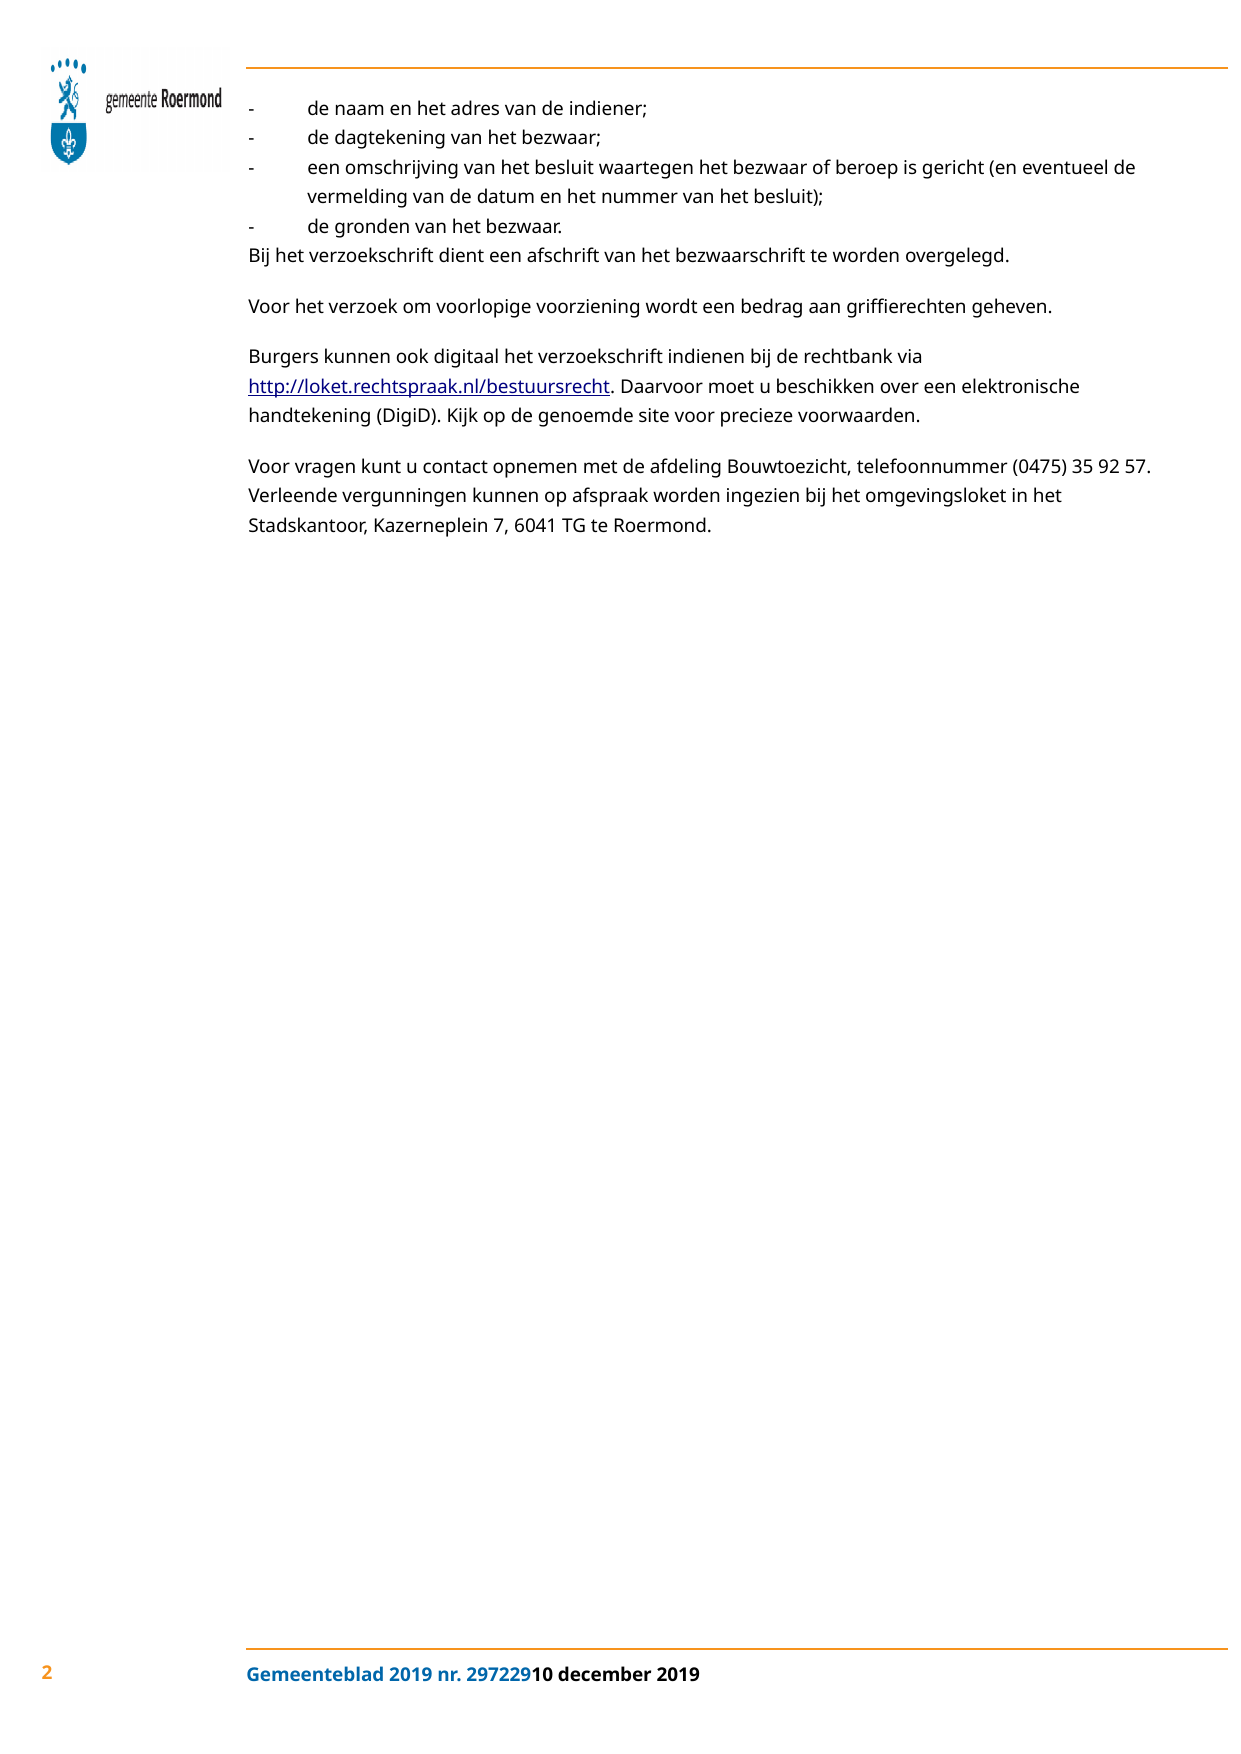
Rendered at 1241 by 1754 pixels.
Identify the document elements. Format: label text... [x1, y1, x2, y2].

list een omschrijving van het besluit waartegen het bezwaar of beroep is gericht (en eventueel de vermelding van de datum en het nummer van het besluit); [248, 154, 1152, 209]
text Bij het verzoekschrift dient een afschrift van het bezwaarschrift te worden overgelegd. [248, 243, 1152, 268]
list de dagtekening van het bezwaar; [248, 124, 1152, 150]
text Burgers kunnen ook digitaal het verzoekschrift indienen bij de rechtbank via http://loket.rechtspraak.nl/bestuursrecht. Daarvoor moet u beschikken over een elektronische handtekening (DigiD). Kijk op de genoemde site voor precieze voorwaarden. [248, 343, 1152, 428]
text Voor het verzoek om voorlopige voorziening wordt een bedrag aan griffierechten geheven. [248, 293, 1152, 319]
picture [41, 47, 231, 172]
list de naam en het adres van de indiener; [248, 95, 1152, 121]
text Voor vragen kunt u contact opnemen met de afdeling Bouwtoezicht, telefoonnummer (0475) 35 92 57. Verleende vergunningen kunnen op afspraak worden ingezien bij het omgevingsloket in het Stadskantoor, Kazerneplein 7, 6041 TG te Roermond. [248, 453, 1152, 538]
list de gronden van het bezwaar. [248, 213, 1152, 239]
